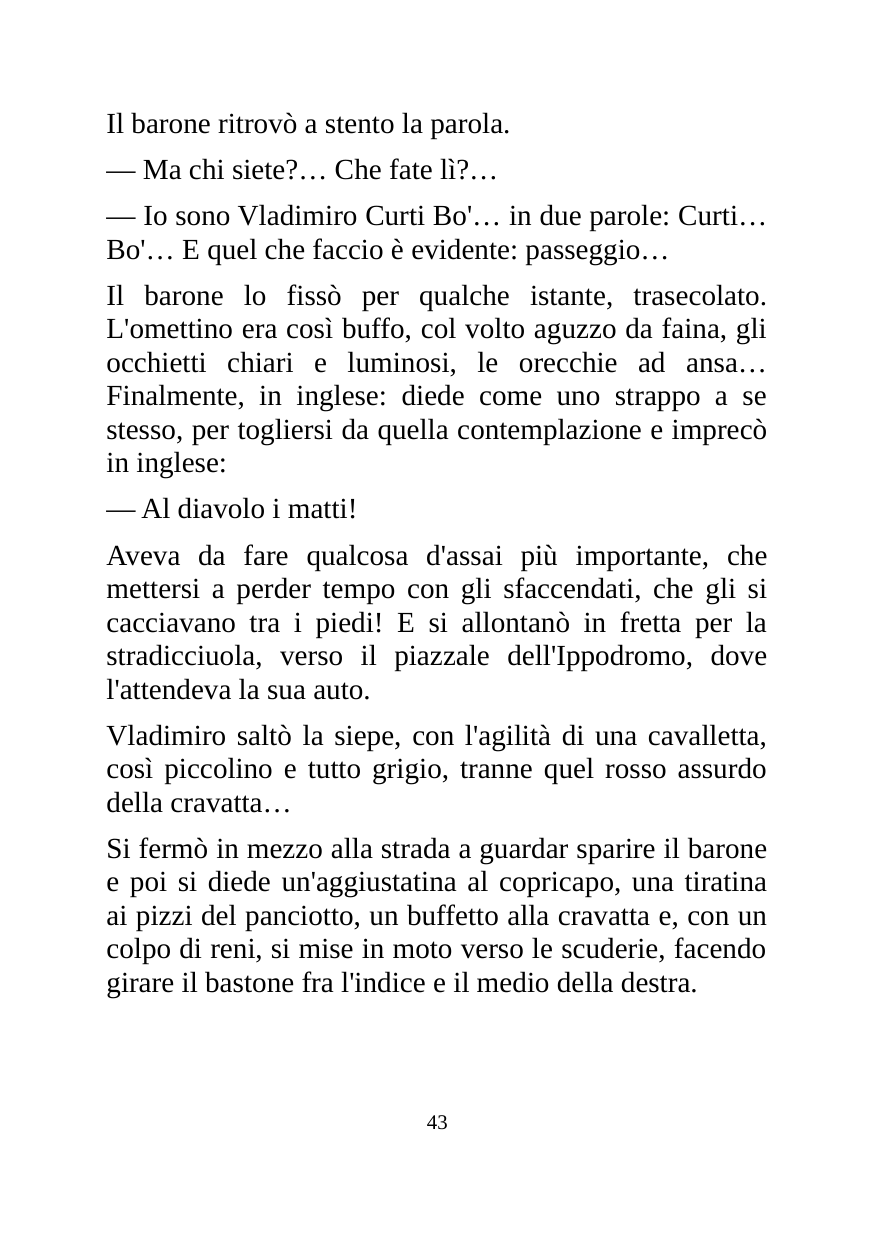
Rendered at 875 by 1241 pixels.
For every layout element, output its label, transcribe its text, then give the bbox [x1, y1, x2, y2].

text Si fermò in mezzo alla strada a guardar sparire il barone e poi si diede un'aggiustatina al copricapo, una tiratina ai pizzi del panciotto, un buffetto alla cravatta e, con un colpo di reni, si mise in moto verso le scuderie, facendo girare il bastone fra l'indice e il medio della destra. [106, 831, 768, 999]
text Aveva da fare qualcosa d'assai più importante, che mettersi a perder tempo con gli sfaccendati, che gli si cacciavano tra i piedi! E si allontanò in fretta per la stradicciuola, verso il piazzale dell'Ippodromo, dove l'attendeva la sua auto. [106, 538, 768, 705]
text — Io sono Vladimiro Curti Bo'… in due parole: Curti… Bo'… E quel che faccio è evidente: passeggio… [106, 198, 768, 265]
text Vladimiro saltò la siepe, con l'agilità di una cavalletta, così piccolino e tutto grigio, tranne quel rosso assurdo della cravatta… [106, 718, 768, 818]
text Il barone lo fissò per qualche istante, trasecolato. L'omettino era così buffo, col volto aguzzo da faina, gli occhietti chiari e luminosi, le orecchie ad ansa… Finalmente, in inglese: diede come uno strappo a se stesso, per togliersi da quella contemplazione e imprecò in inglese: [106, 278, 768, 479]
text Il barone ritrovò a stento la parola. [106, 106, 768, 140]
text — Al diavolo i matti! [106, 492, 768, 525]
text — Ma chi siete?… Che fate lì?… [106, 152, 768, 186]
